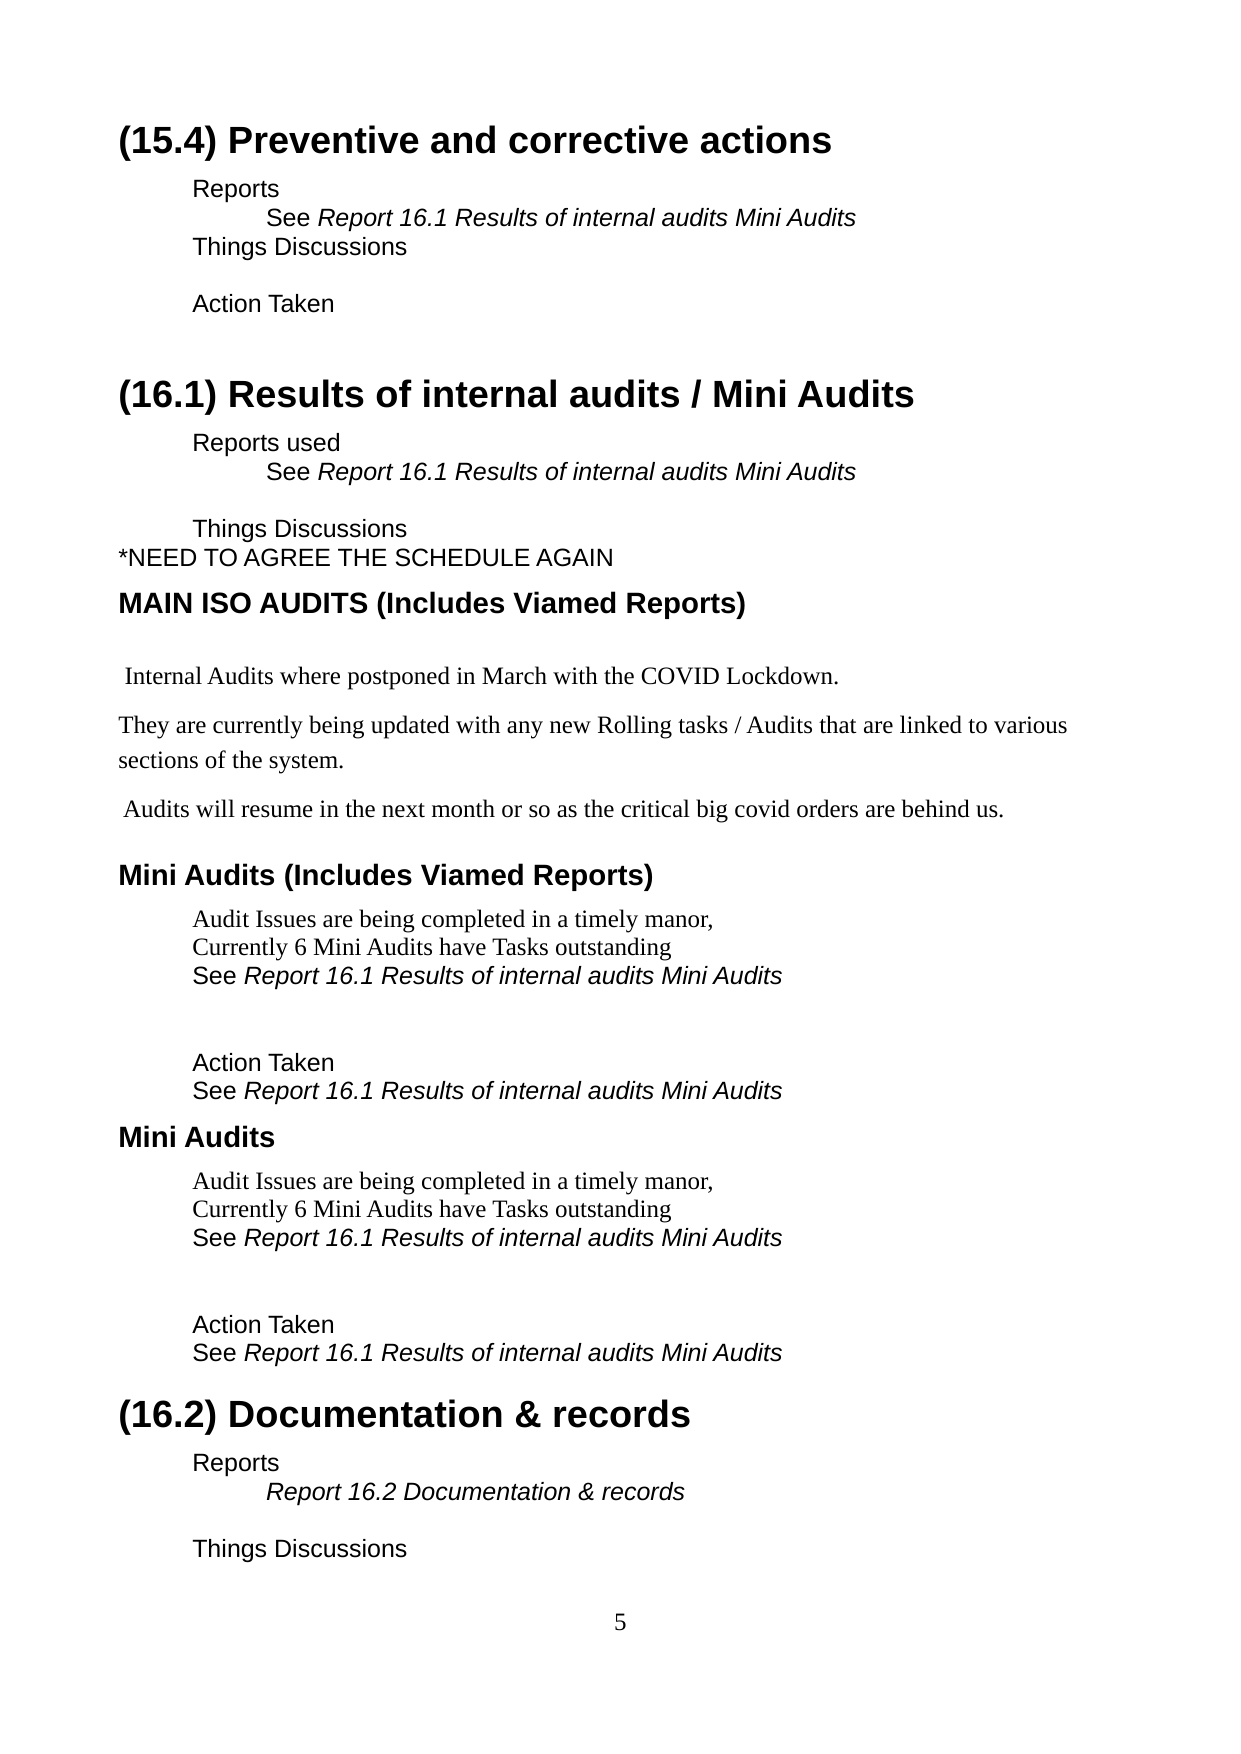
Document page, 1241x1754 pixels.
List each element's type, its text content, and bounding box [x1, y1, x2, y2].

text Audits will resume in the next month or so as the critical big covid orders are behind us. [118, 794, 1122, 823]
text See Report 16.1 Results of internal audits Mini Audits [118, 203, 1122, 232]
subtitle (16.2) Documentation & records [118, 1392, 1122, 1436]
text Things Discussions [118, 514, 1122, 543]
text See Report 16.1 Results of internal audits Mini Audits [118, 961, 1122, 990]
text Reports [118, 1448, 1122, 1477]
text Internal Audits where postponed in March with the COVID Lockdown. [118, 661, 1122, 690]
subtitle (15.4) Preventive and corrective actions [118, 118, 1122, 162]
text *NEED TO AGREE THE SCHEDULE AGAIN [118, 543, 1122, 572]
text See Report 16.1 Results of internal audits Mini Audits [118, 1223, 1122, 1252]
text Action Taken [118, 289, 1122, 318]
subtitle Mini Audits [118, 1119, 1122, 1153]
text See Report 16.1 Results of internal audits Mini Audits [118, 1338, 1122, 1367]
subtitle MAIN ISO AUDITS (Includes Viamed Reports) [118, 586, 1122, 620]
text They are currently being updated with any new Rolling tasks / Audits that are linked to various sections of the system. [118, 710, 1122, 773]
text Action Taken [118, 1047, 1122, 1076]
text See Report 16.1 Results of internal audits Mini Audits [118, 457, 1122, 485]
text Things Discussions [118, 1534, 1122, 1563]
text Currently 6 Mini Audits have Tasks outstanding [118, 1194, 1122, 1223]
text Report 16.2 Documentation & records [118, 1477, 1122, 1506]
text Audit Issues are being completed in a timely manor, [118, 904, 1122, 932]
text Audit Issues are being completed in a timely manor, [118, 1166, 1122, 1194]
text Things Discussions [118, 232, 1122, 261]
text See Report 16.1 Results of internal audits Mini Audits [118, 1076, 1122, 1105]
subtitle Mini Audits (Includes Viamed Reports) [118, 857, 1122, 891]
text Action Taken [118, 1309, 1122, 1338]
text Currently 6 Mini Audits have Tasks outstanding [118, 932, 1122, 961]
text Reports [118, 174, 1122, 203]
subtitle (16.1) Results of internal audits / Mini Audits [118, 372, 1122, 415]
text Reports used [118, 428, 1122, 457]
